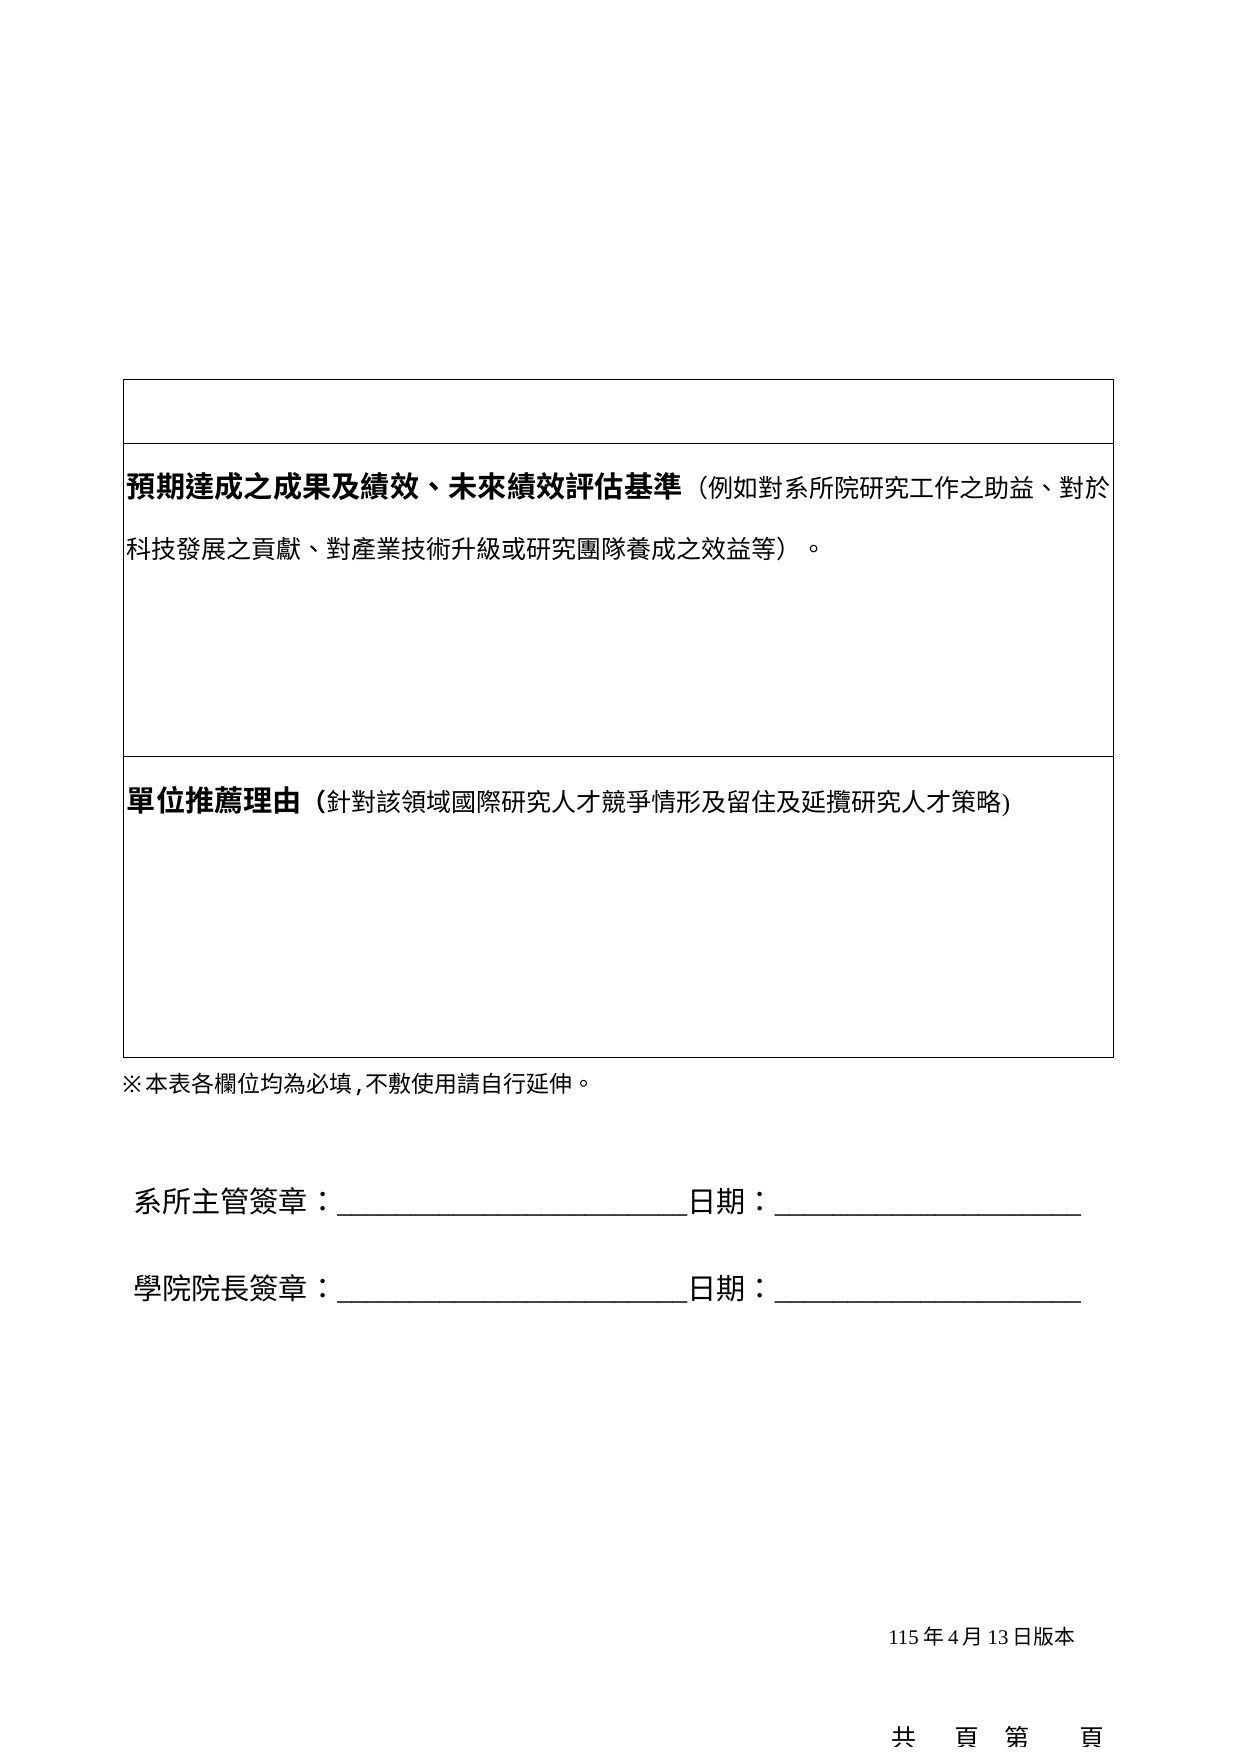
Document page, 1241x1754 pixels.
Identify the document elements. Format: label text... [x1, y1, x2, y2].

table_cell 單位推薦理由（針對該領域國際研究人才競爭情形及留住及延攬研究人才策略) [124, 757, 1113, 1057]
table_cell 預期達成之成果及績效、未來績效評估基準（例如對系所院研究工作之助益、對於科技發展之貢獻、對產業技術升級或研究團隊養成之效益等）。 [877, 1711, 1153, 1754]
table_header [124, 380, 1113, 442]
text ※本表各欄位均為必填,不敷使用請自行延伸。 [118, 1066, 1075, 1099]
text 系所主管簽章：________________________日期：_____________________ [133, 1158, 1091, 1220]
text 學院院長簽章：________________________日期：_____________________ [133, 1245, 1091, 1308]
table_cell 預期達成之成果及績效、未來績效評估基準（例如對系所院研究工作之助益、對於科技發展之貢獻、對產業技術升級或研究團隊養成之效益等）。 [124, 444, 1113, 756]
